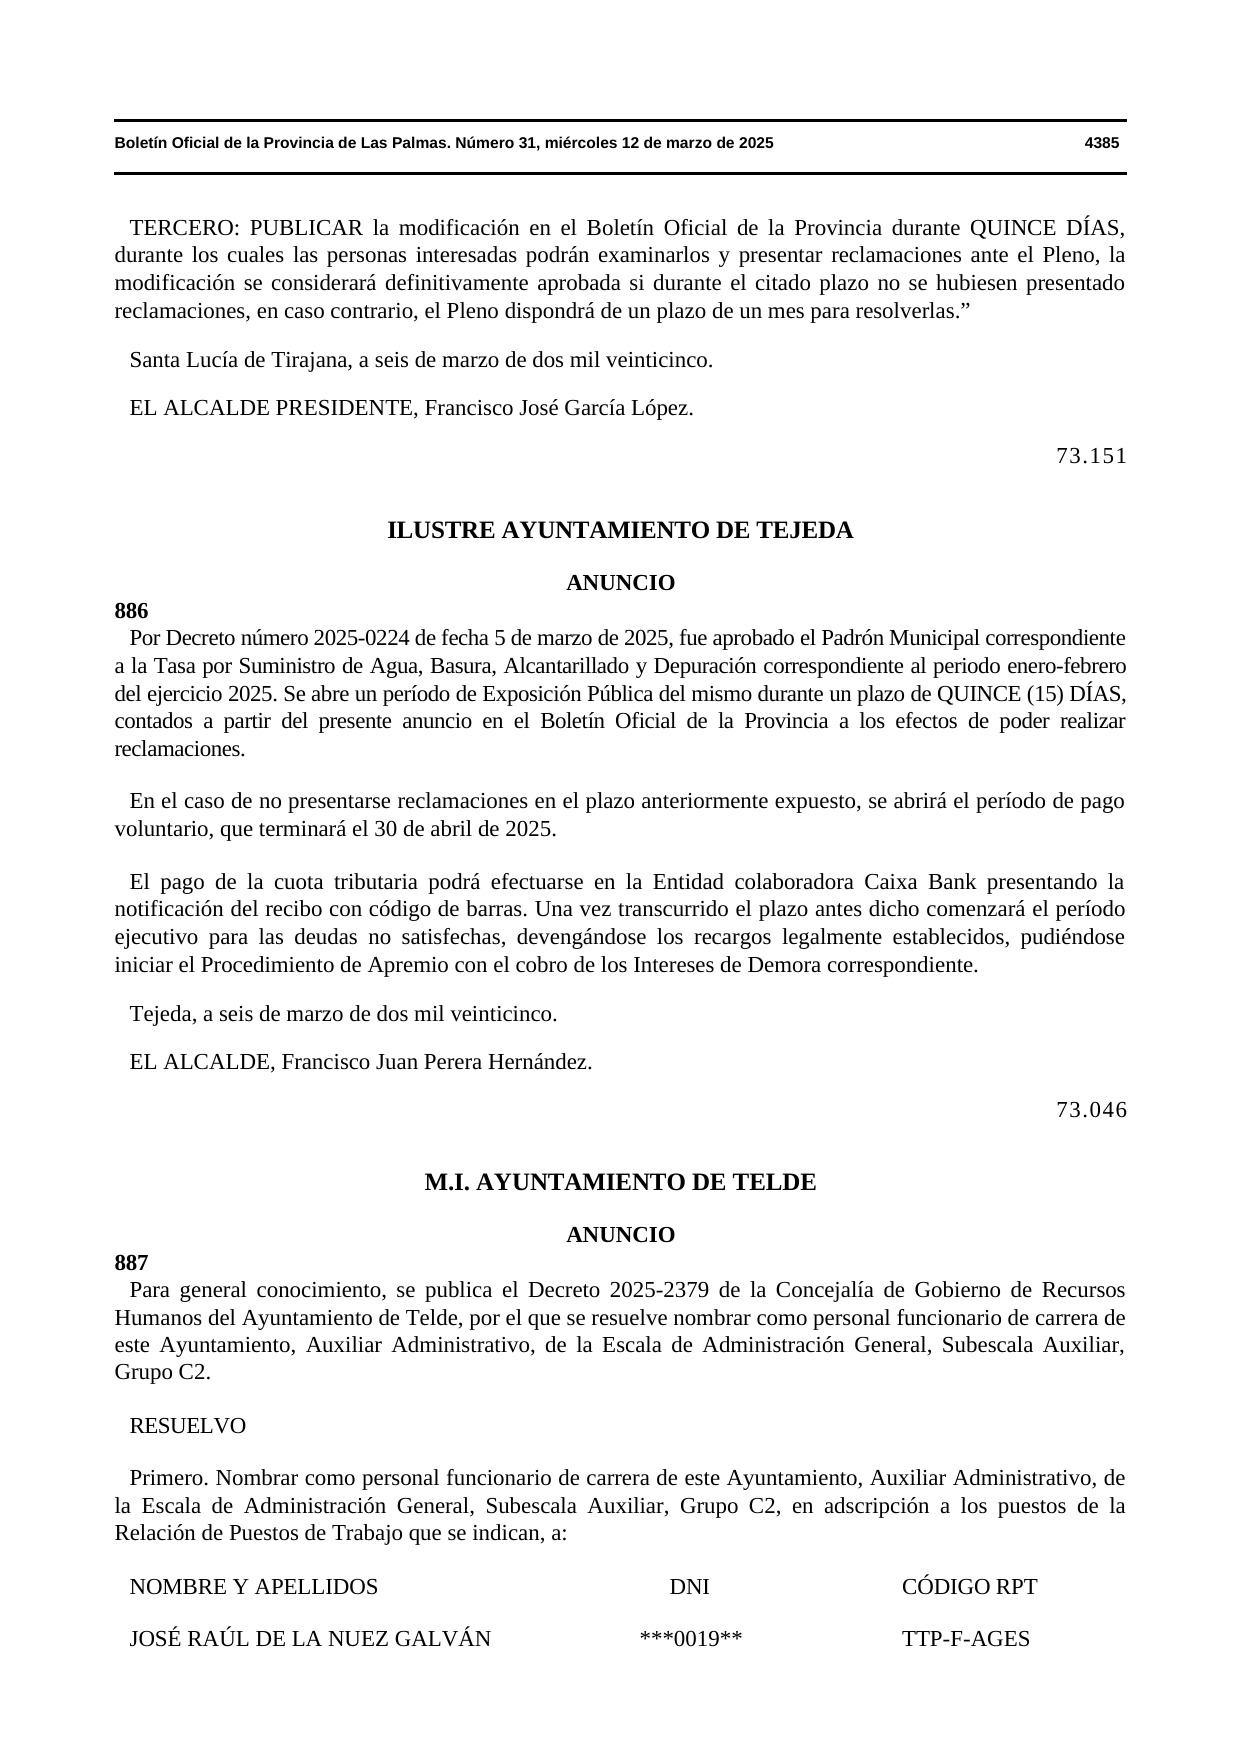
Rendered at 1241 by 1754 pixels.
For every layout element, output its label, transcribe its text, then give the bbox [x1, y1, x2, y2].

text Boletín Oficial de la Provincia de Las Palmas. Número 31, miércoles 12 de marzo de 2025 4385 [114, 134, 1127, 152]
text El pago de la cuota tributaria podrá efectuarse en la Entidad colaboradora Caixa Bank presentando la notificación del recibo con código de barras. Una vez transcurrido el plazo antes dicho comenzará el período ejecutivo para las deudas no satisfechas, devengándose los recargos legalmente establecidos, pudiéndose iniciar el Procedimiento de Apremio con el cobro de los Intereses de Demora correspondiente. [114, 867, 1127, 978]
text ANUNCIO [114, 1220, 1127, 1248]
text Por Decreto número 2025-0224 de fecha 5 de marzo de 2025, fue aprobado el Padrón Municipal correspondiente a la Tasa por Suministro de Agua, Basura, Alcantarillado y Depuración correspondiente al periodo enero-febrero del ejercicio 2025. Se abre un período de Exposición Pública del mismo durante un plazo de QUINCE (15) DÍAS, contados a partir del presente anuncio en el Boletín Oficial de la Provincia a los efectos de poder realizar reclamaciones. [114, 624, 1127, 762]
text 886 [114, 596, 1127, 624]
text En el caso de no presentarse reclamaciones en el plazo anteriormente expuesto, se abrirá el período de pago voluntario, que terminará el 30 de abril de 2025. [114, 786, 1127, 842]
text 887 [114, 1248, 1127, 1276]
text ANUNCIO [114, 568, 1127, 596]
text Para general conocimiento, se publica el Decreto 2025-2379 de la Concejalía de Gobierno de Recursos Humanos del Ayuntamiento de Telde, por el que se resuelve nombrar como personal funcionario de carrera de este Ayuntamiento, Auxiliar Administrativo, de la Escala de Administración General, Subescala Auxiliar, Grupo C2. [114, 1276, 1127, 1385]
text M.I. AYUNTAMIENTO DE TELDE [114, 1168, 1127, 1197]
text 73.151 [114, 443, 1127, 468]
text Primero. Nombrar como personal funcionario de carrera de este Ayuntamiento, Auxiliar Administrativo, de la Escala de Administración General, Subescala Auxiliar, Grupo C2, en adscripción a los puestos de la Relación de Puestos de Trabajo que se indican, a: [114, 1463, 1127, 1546]
text Santa Lucía de Tirajana, a seis de marzo de dos mil veinticinco. [129, 347, 1127, 372]
text EL ALCALDE PRESIDENTE, Francisco José García López. [129, 395, 1127, 420]
text TERCERO: PUBLICAR la modificación en el Boletín Oficial de la Provincia durante QUINCE DÍAS, durante los cuales las personas interesadas podrán examinarlos y presentar reclamaciones ante el Pleno, la modificación se considerará definitivamente aprobada si durante el citado plazo no se hubiesen presentado reclamaciones, en caso contrario, el Pleno dispondrá de un plazo de un mes para resolverlas.” [114, 213, 1127, 324]
text 73.046 [114, 1097, 1127, 1122]
text Tejeda, a seis de marzo de dos mil veinticinco. [129, 1001, 1127, 1026]
text ILUSTRE AYUNTAMIENTO DE TEJEDA [114, 516, 1127, 545]
text NOMBRE Y APELLIDOS DNI CÓDIGO RPT [129, 1573, 1127, 1599]
text JOSÉ RAÚL DE LA NUEZ GALVÁN ***0019** TTP-F-AGES [129, 1626, 1127, 1651]
text EL ALCALDE, Francisco Juan Perera Hernández. [129, 1049, 1127, 1074]
text RESUELVO [129, 1413, 1127, 1438]
